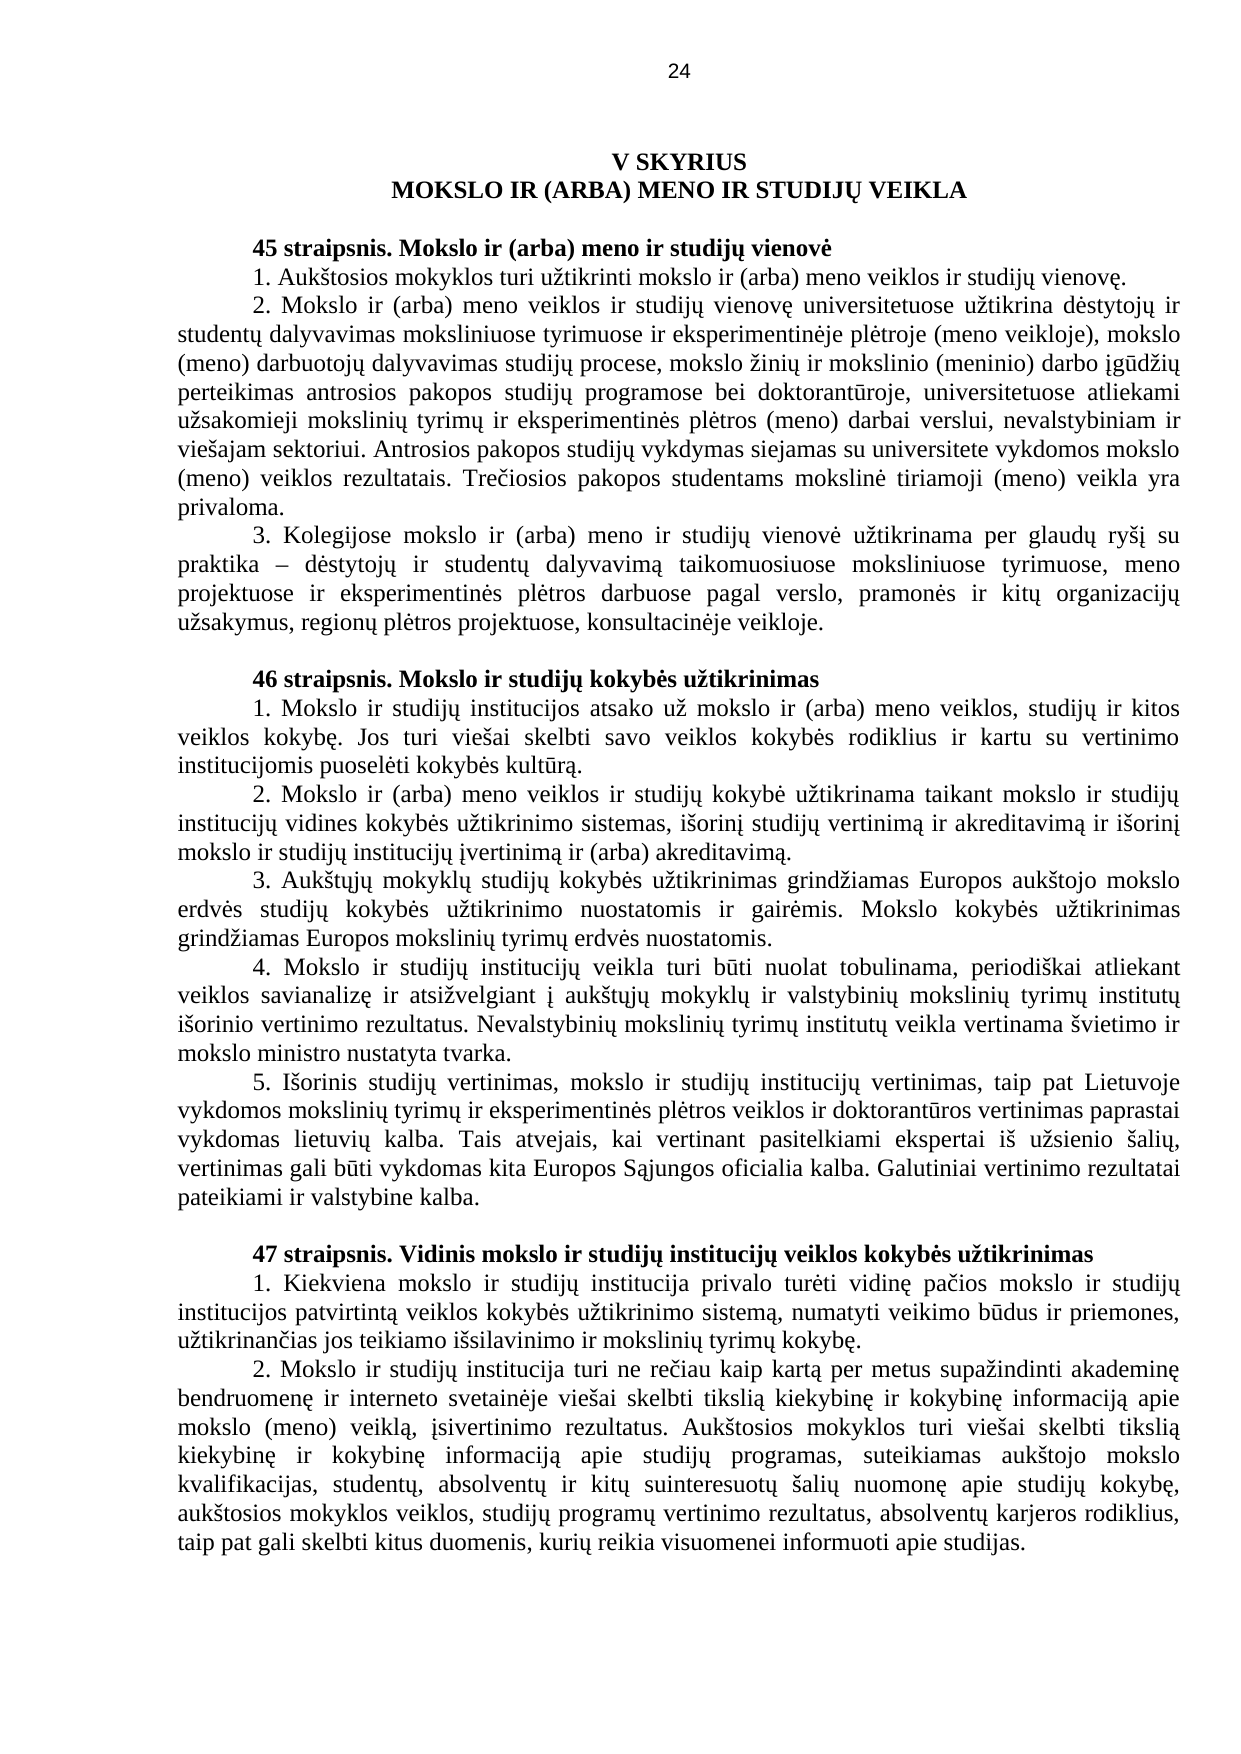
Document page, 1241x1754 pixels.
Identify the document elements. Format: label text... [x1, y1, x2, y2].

text 1. Kiekviena mokslo ir studijų institucija privalo turėti vidinę pačios mokslo ir studijų institucijos patvirtintą veiklos kokybės užtikrinimo sistemą, numatyti veikimo būdus ir priemones, užtikrinančias jos teikiamo išsilavinimo ir mokslinių tyrimų kokybę. [177, 1268, 1181, 1354]
text 46 straipsnis. Mokslo ir studijų kokybės užtikrinimas [177, 664, 1181, 693]
text 3. Kolegijose mokslo ir (arba) meno ir studijų vienovė užtikrinama per glaudų ryšį su praktika – dėstytojų ir studentų dalyvavimą taikomuosiuose moksliniuose tyrimuose, meno projektuose ir eksperimentinės plėtros darbuose pagal verslo, pramonės ir kitų organizacijų užsakymus, regionų plėtros projektuose, konsultacinėje veikloje. [177, 521, 1181, 636]
text 45 straipsnis. Mokslo ir (arba) meno ir studijų vienovė [177, 233, 1181, 262]
text 3. Aukštųjų mokyklų studijų kokybės užtikrinimas grindžiamas Europos aukštojo mokslo erdvės studijų kokybės užtikrinimo nuostatomis ir gairėmis. Mokslo kokybės užtikrinimas grindžiamas Europos mokslinių tyrimų erdvės nuostatomis. [177, 866, 1181, 952]
text 47 straipsnis. Vidinis mokslo ir studijų institucijų veiklos kokybės užtikrinimas [252, 1239, 1181, 1268]
text 2. Mokslo ir studijų institucija turi ne rečiau kaip kartą per metus supažindinti akademinę bendruomenę ir interneto svetainėje viešai skelbti tikslią kiekybinę ir kokybinę informaciją apie mokslo (meno) veiklą, įsivertinimo rezultatus. Aukštosios mokyklos turi viešai skelbti tikslią kiekybinę ir kokybinę informaciją apie studijų programas, suteikiamas aukštojo mokslo kvalifikacijas, studentų, absolventų ir kitų suinteresuotų šalių nuomonę apie studijų kokybę, aukštosios mokyklos veiklos, studijų programų vertinimo rezultatus, absolventų karjeros rodiklius, taip pat gali skelbti kitus duomenis, kurių reikia visuomenei informuoti apie studijas. [177, 1354, 1181, 1556]
text MOKSLO IR (ARBA) MENO IR STUDIJŲ VEIKLA [177, 176, 1181, 204]
text 4. Mokslo ir studijų institucijų veikla turi būti nuolat tobulinama, periodiškai atliekant veiklos savianalizę ir atsižvelgiant į aukštųjų mokyklų ir valstybinių mokslinių tyrimų institutų išorinio vertinimo rezultatus. Nevalstybinių mokslinių tyrimų institutų veikla vertinama švietimo ir mokslo ministro nustatyta tvarka. [177, 952, 1181, 1067]
text 1. Mokslo ir studijų institucijos atsako už mokslo ir (arba) meno veiklos, studijų ir kitos veiklos kokybę. Jos turi viešai skelbti savo veiklos kokybės rodiklius ir kartu su vertinimo institucijomis puoselėti kokybės kultūrą. [177, 693, 1181, 779]
text V SKYRIUS [177, 147, 1181, 176]
text 5. Išorinis studijų vertinimas, mokslo ir studijų institucijų vertinimas, taip pat Lietuvoje vykdomos mokslinių tyrimų ir eksperimentinės plėtros veiklos ir doktorantūros vertinimas paprastai vykdomas lietuvių kalba. Tais atvejais, kai vertinant pasitelkiami ekspertai iš užsienio šalių, vertinimas gali būti vykdomas kita Europos Sąjungos oficialia kalba. Galutiniai vertinimo rezultatai pateikiami ir valstybine kalba. [177, 1067, 1181, 1211]
text 1. Aukštosios mokyklos turi užtikrinti mokslo ir (arba) meno veiklos ir studijų vienovę. [177, 262, 1181, 291]
text 2. Mokslo ir (arba) meno veiklos ir studijų vienovę universitetuose užtikrina dėstytojų ir studentų dalyvavimas moksliniuose tyrimuose ir eksperimentinėje plėtroje (meno veikloje), mokslo (meno) darbuotojų dalyvavimas studijų procese, mokslo žinių ir mokslinio (meninio) darbo įgūdžių perteikimas antrosios pakopos studijų programose bei doktorantūroje, universitetuose atliekami užsakomieji mokslinių tyrimų ir eksperimentinės plėtros (meno) darbai verslui, nevalstybiniam ir viešajam sektoriui. Antrosios pakopos studijų vykdymas siejamas su universitete vykdomos mokslo (meno) veiklos rezultatais. Trečiosios pakopos studentams mokslinė tiriamoji (meno) veikla yra privaloma. [177, 291, 1181, 521]
text 2. Mokslo ir (arba) meno veiklos ir studijų kokybė užtikrinama taikant mokslo ir studijų institucijų vidines kokybės užtikrinimo sistemas, išorinį studijų vertinimą ir akreditavimą ir išorinį mokslo ir studijų institucijų įvertinimą ir (arba) akreditavimą. [177, 779, 1181, 866]
